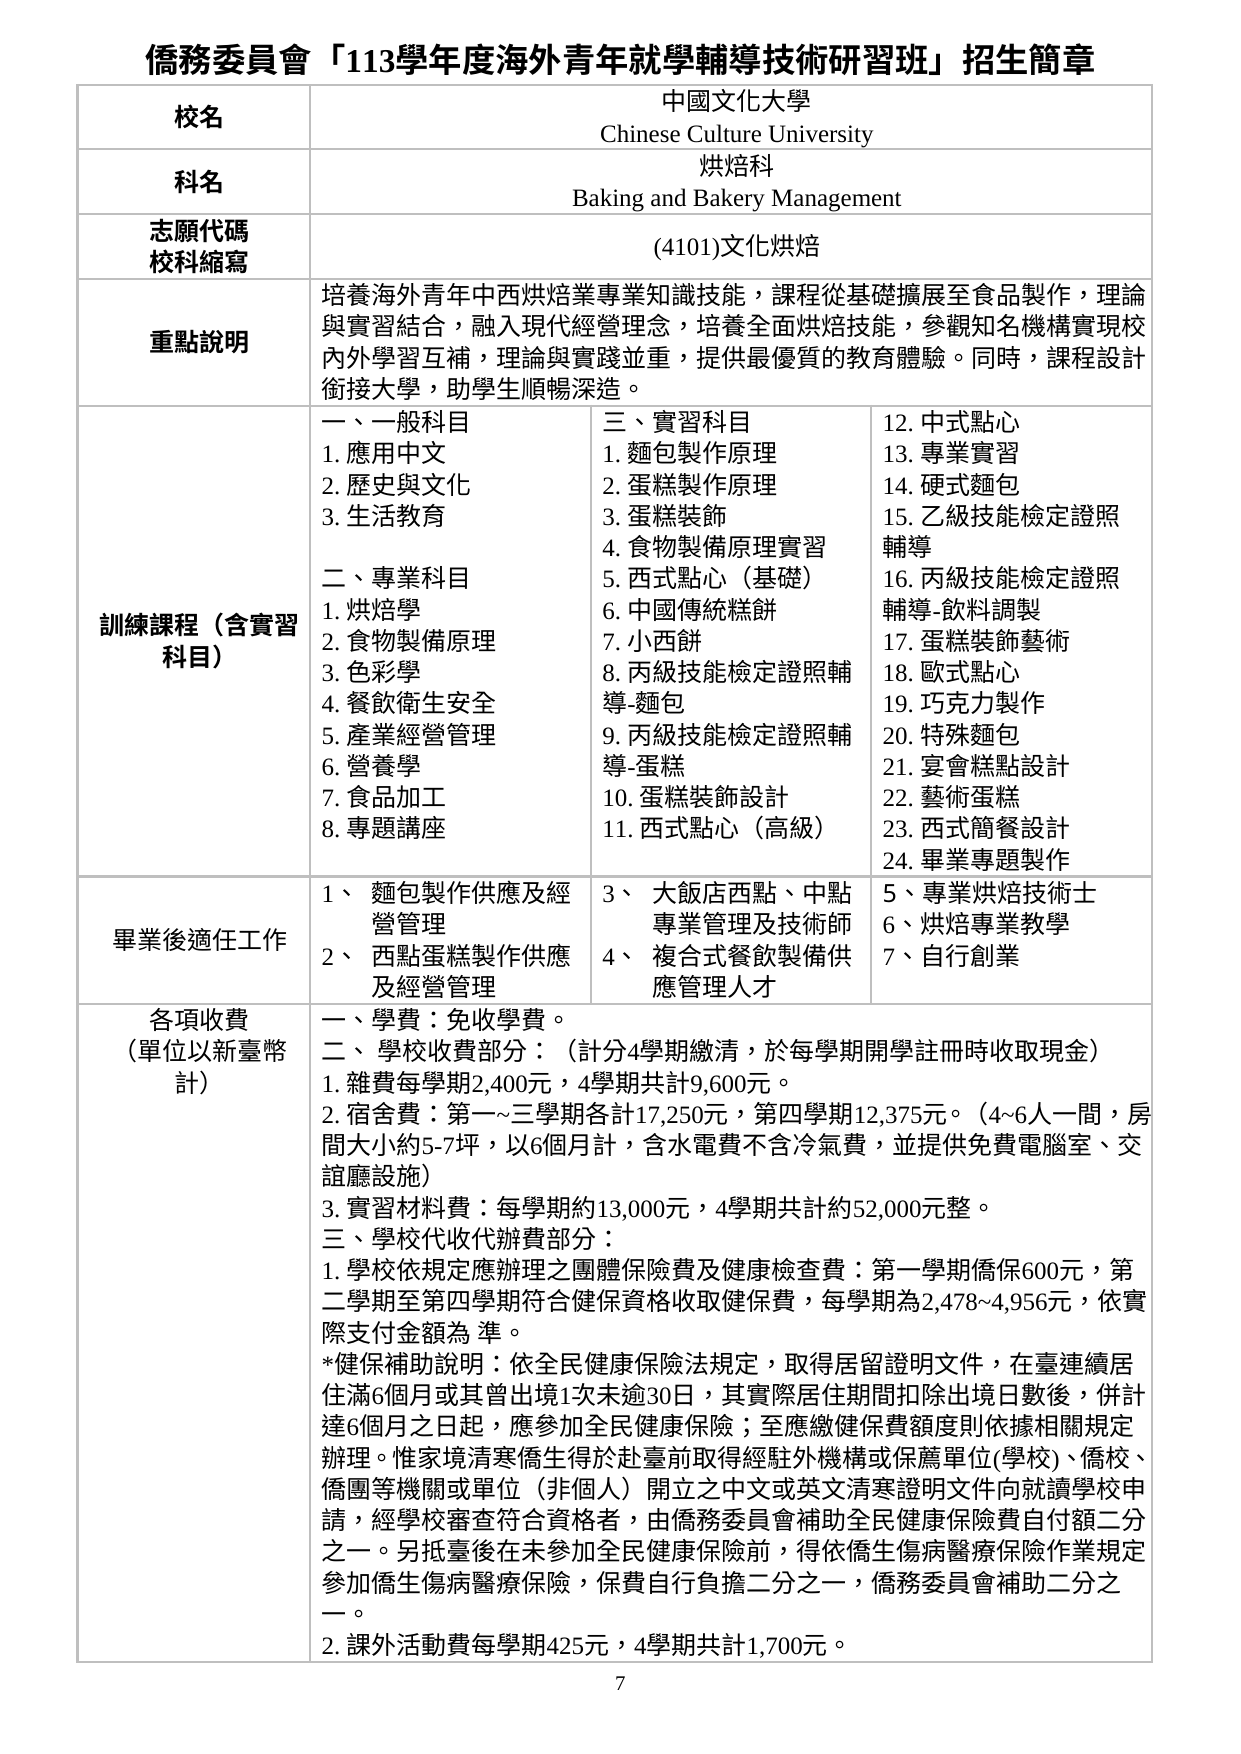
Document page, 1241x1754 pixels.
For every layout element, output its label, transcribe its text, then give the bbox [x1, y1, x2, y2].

table_header 中國文化大學 Chinese Culture University [311, 86, 1151, 148]
table_cell 訓練課程（含實習科目） [79, 407, 309, 875]
table_header 校名 [79, 86, 309, 148]
table_cell 大飯店西點、中點專業管理及技術師 複合式餐飲製備供應管理人才 [592, 878, 870, 1002]
table_cell 一、學費：免收學費。 二、 學校收費部分：（計分4學期繳清，於每學期開學註冊時收取現金） 1. 雜費每學期2,400元，4學期共計9,600元。 2. 宿舍費：第一~三學期各計17,250元，第四學期12,375元。（4~6人一間，房間大小約5-7坪，以6個月計，含水電費不含冷氣費，並提供免費電腦室、交誼廳設施） 3. 實習材料費：每學期約13,000元，4學期共計約52,000元整。 三、學校代收代辦費部分： 1. 學校依規定應辦理之團體保險費及健康檢查費：第一學期僑保600元，第二學期至第四學期符合健保資格收取健保費，每學期為2,478~4,956元，依實際支付金額為 準。 *健保補助說明：依全民健康保險法規定，取得居留證明文件，在臺連續居住滿6個月或其曾出境1次未逾30日，其實際居住期間扣除出境日數後，併計達6個月之日起，應參加全民健康保險；至應繳健保費額度則依據相關規定辦理。惟家境清寒僑生得於赴臺前取得經駐外機構或保薦單位(學校)、僑校、僑團等機關或單位（非個人）開立之中文或英文清寒證明文件向就讀學校申請，經學校審查符合資格者，由僑務委員會補助全民健康保險費自付額二分之一。另抵臺後在未參加全民健康保險前，得依僑生傷病醫療保險作業規定參加僑生傷病醫療保險，保費自行負擔二分之一，僑務委員會補助二分之一。 2. 課外活動費每學期425元，4學期共計1,700元。 3. 制服費全期3,480元（制服樣式及數量均依照學校之規定，於第一學期收取），另實習工作服則依實際購買金額為準。 4. 書籍費每學期約3,500元（參考金額），4學期計約14,000元。 5. 各項考照費：(依個人需求報考，費用依考取證照公告為準)烘焙丙級約1,965元、烘焙乙級約3,110元、飲料調製丙級約2,290元。 6.其他： (1) 個人器具、寢具等，依實際購買金額為準。 (2)本校體育館備有多項休閒設施(如游泳池、健身房…等)，使用者另行付費。 (3) 自強活動、畢業旅行：依實際花費為準。 7. 以上各項費用均係約略計算，學校代收代辦後多退少補。日常零用及來回程旅費均須自備。 8. 除上述各項費用外，各校不得另行增收班費、講義費、辦理社團活動額外收費、、額外保險費及電腦網路實習費等費用，如確屬必要，須先徵得學生同意後為之。 [311, 1005, 1151, 1661]
table_cell 科名 [79, 150, 309, 213]
table_cell 志願代碼 校科縮寫 [79, 215, 309, 277]
table_cell 烘焙科 Baking and Bakery Management [311, 150, 1151, 213]
table_cell 12. 中式點心 13. 專業實習 14. 硬式麵包 15. 乙級技能檢定證照輔導 16. 丙級技能檢定證照輔導-飲料調製 17. 蛋糕裝飾藝術 18. 歐式點心 19. 巧克力製作 20. 特殊麵包 21. 宴會糕點設計 22. 藝術蛋糕 23. 西式簡餐設計 24. 畢業專題製作 [872, 407, 1151, 875]
table_cell 麵包製作供應及經營管理 西點蛋糕製作供應及經營管理 [311, 878, 590, 1002]
text 僑務委員會「113學年度海外青年就學輔導技術研習班」招生簡章 [89, 29, 1152, 84]
table_cell 畢業後適任工作 [79, 878, 309, 1002]
table_cell 重點說明 [79, 280, 309, 404]
table_cell 一、一般科目 1. 應用中文 2. 歷史與文化 3. 生活教育 二、專業科目 1. 烘焙學 2. 食物製備原理 3. 色彩學 4. 餐飲衛生安全 5. 產業經營管理 6. 營養學 7. 食品加工 8. 專題講座 [311, 407, 590, 875]
table_cell 5、專業烘焙技術士 6、烘焙專業教學 7、自行創業 [872, 878, 1151, 1002]
table_cell (4101)文化烘焙 [311, 215, 1151, 277]
table_cell 各項收費 （單位以新臺幣計） [79, 1005, 309, 1661]
table_cell 三、實習科目 1. 麵包製作原理 2. 蛋糕製作原理 3. 蛋糕裝飾 4. 食物製備原理實習 5. 西式點心（基礎） 6. 中國傳統糕餅 7. 小西餅 8. 丙級技能檢定證照輔導-麵包 9. 丙級技能檢定證照輔導-蛋糕 10. 蛋糕裝飾設計 11. 西式點心（高級） [592, 407, 870, 875]
table_cell 培養海外青年中西烘焙業專業知識技能，課程從基礎擴展至食品製作，理論與實習結合，融入現代經營理念，培養全面烘焙技能，參觀知名機構實現校內外學習互補，理論與實踐並重，提供最優質的教育體驗。同時，課程設計銜接大學，助學生順暢深造。 [311, 280, 1151, 404]
